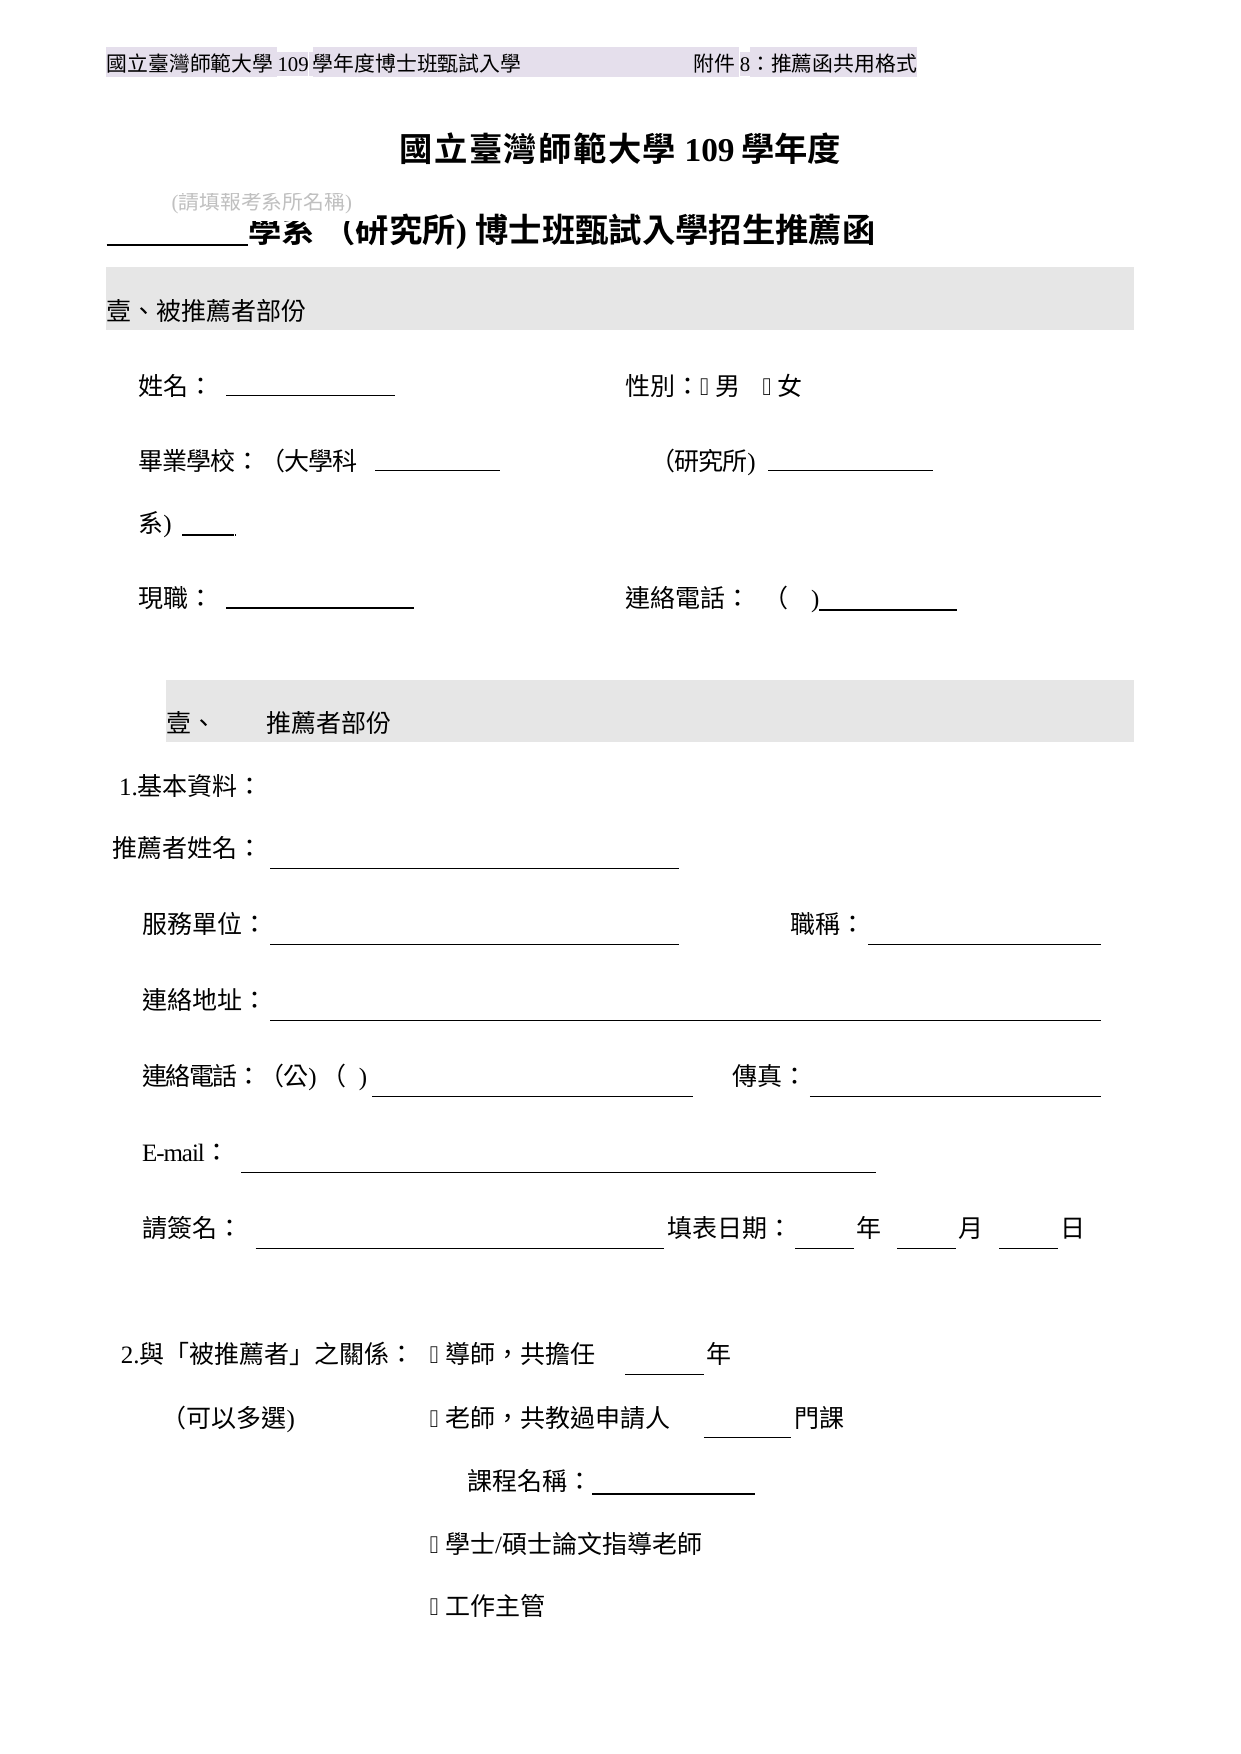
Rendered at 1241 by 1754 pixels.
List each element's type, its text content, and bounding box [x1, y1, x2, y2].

table_header [895, 330, 1105, 405]
table_cell 門課 [791, 1374, 1122, 1437]
table_cell 連絡電話： [622, 543, 760, 617]
text 國立臺灣師範大學109學年度 [106, 105, 1134, 167]
table_cell [810, 1021, 1101, 1096]
text 1.基本資料： [106, 742, 1134, 805]
table_cell [733, 1563, 791, 1626]
table_header 性別： 男  女 [622, 330, 895, 405]
table_cell  工作主管 [427, 1563, 733, 1626]
table_cell  學士/碩士論文指導老師 [427, 1501, 733, 1563]
table_cell 傳真： [693, 1021, 810, 1096]
text 壹、被推薦者部份 [106, 267, 1134, 330]
table_cell [118, 1501, 427, 1563]
table_cell [795, 1173, 853, 1248]
table_cell [765, 405, 1105, 542]
table_cell 連絡地址： [139, 944, 270, 1019]
table_cell [223, 543, 622, 617]
table_cell 課程名稱： [427, 1437, 1122, 1501]
table_header 2.與「被推薦者」之關係： [118, 1311, 427, 1374]
table_cell [241, 1096, 600, 1172]
table_cell [791, 1563, 1122, 1626]
table_cell  老師，共教過申請人 [427, 1374, 704, 1437]
table_header [868, 868, 1101, 943]
table_cell [118, 1563, 427, 1626]
table_header  導師，共擔任 [427, 1311, 625, 1374]
table_cell [733, 1501, 791, 1563]
text (請填報考系所名稱) [171, 193, 362, 213]
text 學系 （研究所) 博士班甄試入學招生推薦函 [106, 186, 1134, 249]
table_cell 填表日期： [664, 1173, 795, 1248]
table_header 年 [704, 1311, 1122, 1374]
table_header 姓名： [135, 330, 223, 405]
table_cell [372, 405, 622, 542]
table_cell [897, 1172, 956, 1248]
table_cell 日 [1058, 1172, 1101, 1248]
table_header 職稱： [679, 868, 868, 943]
table_cell （研究所) [658, 405, 765, 542]
table_cell [876, 945, 1101, 1019]
table_cell [372, 1021, 693, 1096]
table_cell [876, 1097, 1101, 1172]
table_header [270, 869, 678, 943]
table_cell [600, 1096, 876, 1172]
table_cell [999, 1172, 1058, 1248]
table_cell [791, 1501, 1122, 1563]
table_header [223, 330, 622, 405]
table_cell 請簽名： [139, 1172, 256, 1248]
table_cell [256, 1173, 664, 1248]
table_cell [270, 945, 600, 1019]
table_cell 現職： [135, 543, 223, 617]
table_cell 連絡電話：（公) （ ) [139, 1020, 372, 1096]
list 推薦者部份 [166, 680, 1134, 742]
table_cell 年 [854, 1172, 897, 1248]
table_cell [118, 1437, 427, 1501]
text 推薦者姓名： [81, 805, 1134, 867]
table_header 服務單位： [139, 868, 270, 943]
table_header [625, 1311, 704, 1374]
table_cell E-mail： [139, 1096, 241, 1172]
table_cell （ ) [760, 543, 1105, 617]
table_cell 畢業學校：（大學科系) [135, 405, 372, 542]
table_cell （可以多選) [118, 1374, 427, 1437]
table_cell [704, 1374, 791, 1437]
table_cell 月 [956, 1172, 999, 1248]
table_cell [622, 405, 658, 542]
table_cell [600, 944, 876, 1019]
